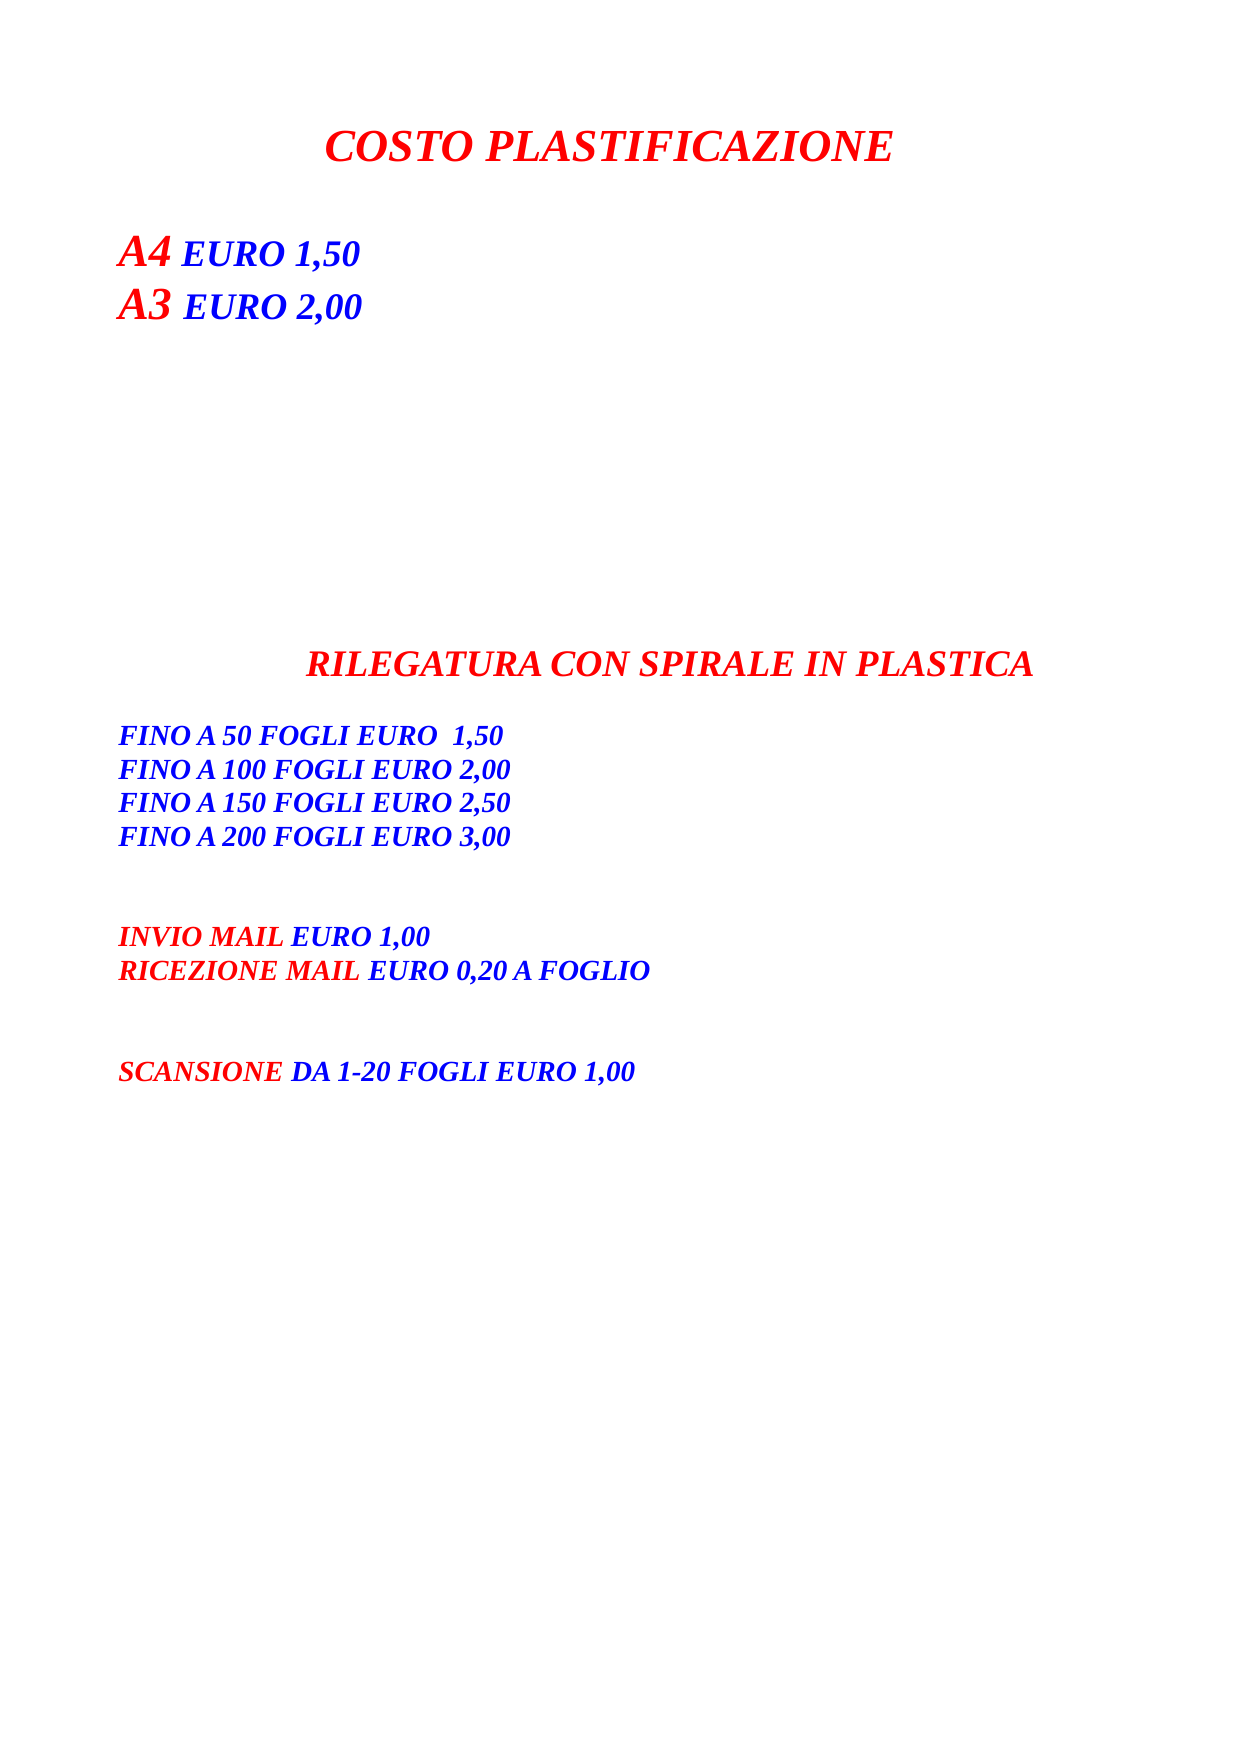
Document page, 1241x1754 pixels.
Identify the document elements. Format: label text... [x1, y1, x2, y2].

text SCANSIONE DA 1-20 FOGLI EURO 1,00 [118, 1054, 1122, 1087]
text COSTO PLASTIFICAZIONE [118, 118, 1122, 171]
text FINO A 50 FOGLI EURO 1,50 [118, 718, 1122, 752]
text FINO A 150 FOGLI EURO 2,50 [118, 785, 1122, 819]
text A4 EURO 1,50 [118, 223, 1122, 276]
text FINO A 200 FOGLI EURO 3,00 [118, 819, 1122, 852]
text RICEZIONE MAIL EURO 0,20 A FOGLIO [118, 953, 1122, 987]
text FINO A 100 FOGLI EURO 2,00 [118, 752, 1122, 785]
text INVIO MAIL EURO 1,00 [118, 919, 1122, 953]
text A3 EURO 2,00 [118, 276, 1122, 329]
text RILEGATURA CON SPIRALE IN PLASTICA [118, 506, 1122, 685]
